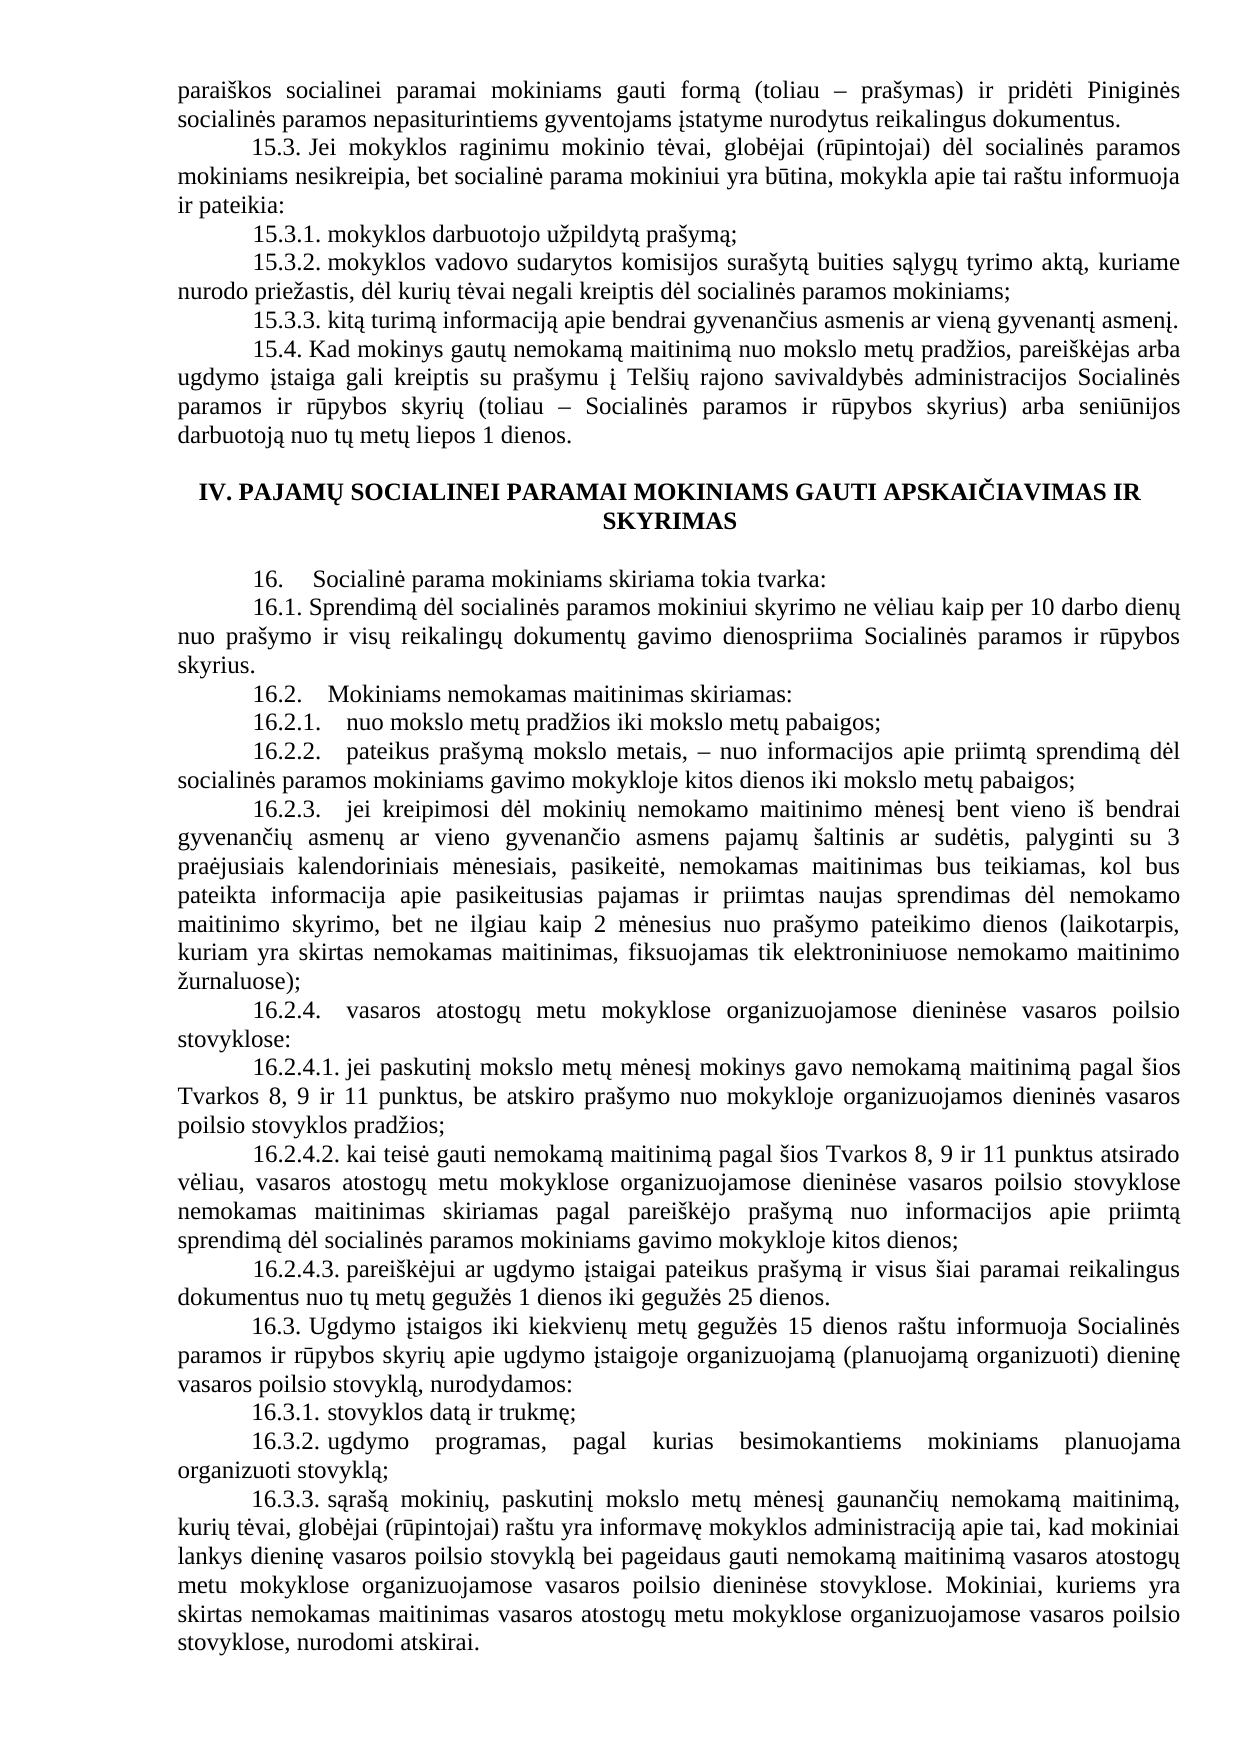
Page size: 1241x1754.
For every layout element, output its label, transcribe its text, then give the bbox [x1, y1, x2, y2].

text 16.2.2. pateikus prašymą mokslo metais, – nuo informacijos apie priimtą sprendimą dėl socialinės paramos mokiniams gavimo mokykloje kitos dienos iki mokslo metų pabaigos; [177, 736, 1181, 794]
text 16.3.2. ugdymo programas, pagal kurias besimokantiems mokiniams planuojama organizuoti stovyklą; [177, 1426, 1181, 1484]
text 15.4. Kad mokinys gautų nemokamą maitinimą nuo mokslo metų pradžios, pareiškėjas arba ugdymo įstaiga gali kreiptis su prašymu į Telšių rajono savivaldybės administracijos Socialinės paramos ir rūpybos skyrių (toliau – Socialinės paramos ir rūpybos skyrius) arba seniūnijos darbuotoją nuo tų metų liepos 1 dienos. [177, 334, 1181, 449]
text 15.3.1. mokyklos darbuotojo užpildytą prašymą; [177, 219, 1181, 247]
text paraiškos socialinei paramai mokiniams gauti formą (toliau – prašymas) ir pridėti Piniginės socialinės paramos nepasiturintiems gyventojams įstatyme nurodytus reikalingus dokumentus. [177, 75, 1181, 132]
text 16.2.4.1. jei paskutinį mokslo metų mėnesį mokinys gavo nemokamą maitinimą pagal šios Tvarkos 8, 9 ir 11 punktus, be atskiro prašymo nuo mokykloje organizuojamos dieninės vasaros poilsio stovyklos pradžios; [177, 1052, 1181, 1139]
text 16.2.4.2. kai teisė gauti nemokamą maitinimą pagal šios Tvarkos 8, 9 ir 11 punktus atsirado vėliau, vasaros atostogų metu mokyklose organizuojamose dieninėse vasaros poilsio stovyklose nemokamas maitinimas skiriamas pagal pareiškėjo prašymą nuo informacijos apie priimtą sprendimą dėl socialinės paramos mokiniams gavimo mokykloje kitos dienos; [177, 1139, 1181, 1254]
text 16.2.4. vasaros atostogų metu mokyklose organizuojamose dieninėse vasaros poilsio stovyklose: [177, 995, 1181, 1052]
text 16.1. Sprendimą dėl socialinės paramos mokiniui skyrimo ne vėliau kaip per 10 darbo dienų nuo prašymo ir visų reikalingų dokumentų gavimo dienospriima Socialinės paramos ir rūpybos skyrius. [177, 592, 1181, 679]
text 16.2.1. nuo mokslo metų pradžios iki mokslo metų pabaigos; [177, 707, 1181, 736]
text 16.2. Mokiniams nemokamas maitinimas skiriamas: [177, 679, 1181, 707]
text 16.3.1. stovyklos datą ir trukmę; [177, 1397, 1181, 1426]
text 16.3.3. sąrašą mokinių, paskutinį mokslo metų mėnesį gaunančių nemokamą maitinimą, kurių tėvai, globėjai (rūpintojai) raštu yra informavę mokyklos administraciją apie tai, kad mokiniai lankys dieninę vasaros poilsio stovyklą bei pageidaus gauti nemokamą maitinimą vasaros atostogų metu mokyklose organizuojamose vasaros poilsio dieninėse stovyklose. Mokiniai, kuriems yra skirtas nemokamas maitinimas vasaros atostogų metu mokyklose organizuojamose vasaros poilsio stovyklose, nurodomi atskirai. [177, 1484, 1181, 1656]
text 15.3. Jei mokyklos raginimu mokinio tėvai, globėjai (rūpintojai) dėl socialinės paramos mokiniams nesikreipia, bet socialinė parama mokiniui yra būtina, mokykla apie tai raštu informuoja ir pateikia: [177, 132, 1181, 219]
text 16.2.3. jei kreipimosi dėl mokinių nemokamo maitinimo mėnesį bent vieno iš bendrai gyvenančių asmenų ar vieno gyvenančio asmens pajamų šaltinis ar sudėtis, palyginti su 3 praėjusiais kalendoriniais mėnesiais, pasikeitė, nemokamas maitinimas bus teikiamas, kol bus pateikta informacija apie pasikeitusias pajamas ir priimtas naujas sprendimas dėl nemokamo maitinimo skyrimo, bet ne ilgiau kaip 2 mėnesius nuo prašymo pateikimo dienos (laikotarpis, kuriam yra skirtas nemokamas maitinimas, fiksuojamas tik elektroniniuose nemokamo maitinimo žurnaluose); [177, 794, 1181, 995]
text 15.3.2. mokyklos vadovo sudarytos komisijos surašytą buities sąlygų tyrimo aktą, kuriame nurodo priežastis, dėl kurių tėvai negali kreiptis dėl socialinės paramos mokiniams; [177, 247, 1181, 305]
text 16. Socialinė parama mokiniams skiriama tokia tvarka: [177, 564, 1181, 592]
text IV. PAJAMŲ SOCIALINEI PARAMAI MOKINIAMS GAUTI APSKAIČIAVIMAS IR SKYRIMAS [158, 477, 1181, 535]
text 15.3.3. kitą turimą informaciją apie bendrai gyvenančius asmenis ar vieną gyvenantį asmenį. [177, 305, 1181, 334]
text 16.3. Ugdymo įstaigos iki kiekvienų metų gegužės 15 dienos raštu informuoja Socialinės paramos ir rūpybos skyrių apie ugdymo įstaigoje organizuojamą (planuojamą organizuoti) dieninę vasaros poilsio stovyklą, nurodydamos: [177, 1311, 1181, 1397]
text 16.2.4.3. pareiškėjui ar ugdymo įstaigai pateikus prašymą ir visus šiai paramai reikalingus dokumentus nuo tų metų gegužės 1 dienos iki gegužės 25 dienos. [177, 1254, 1181, 1311]
